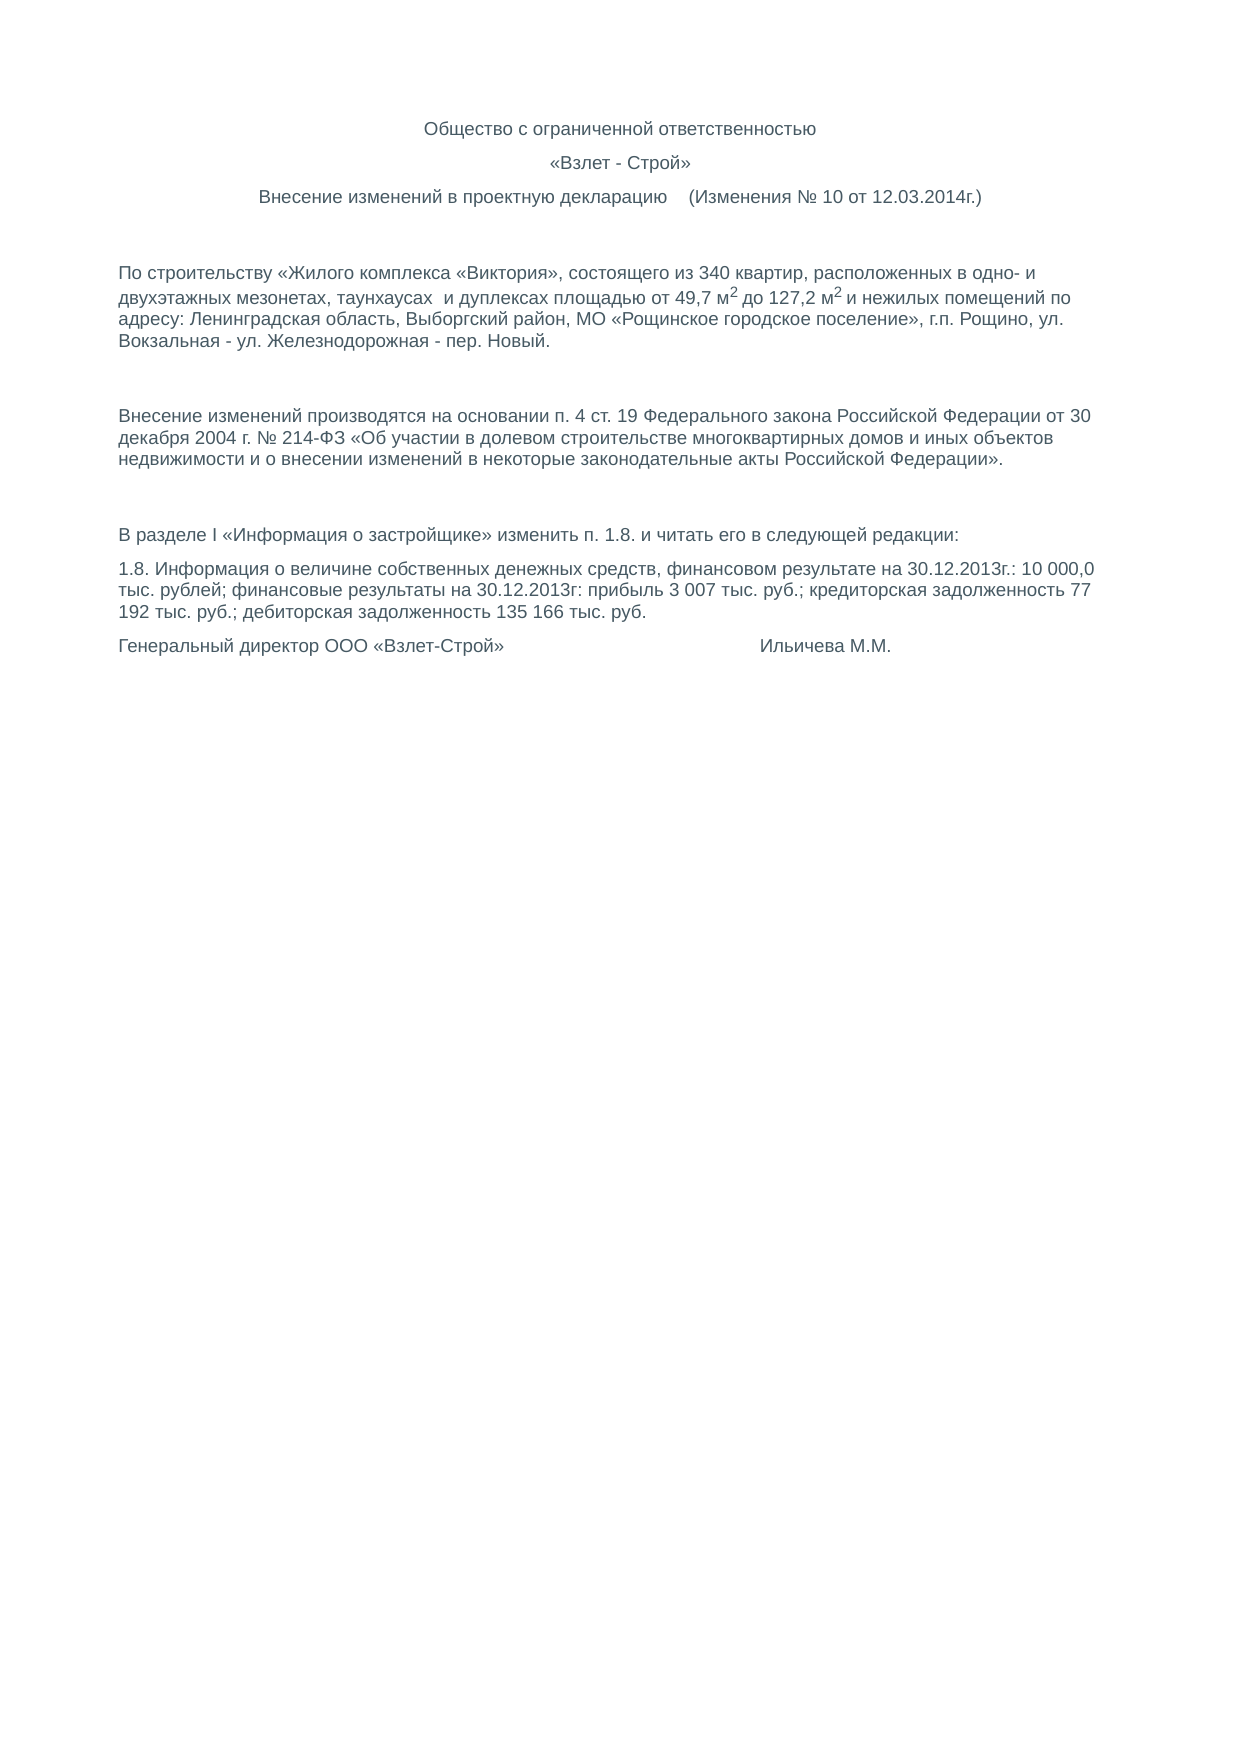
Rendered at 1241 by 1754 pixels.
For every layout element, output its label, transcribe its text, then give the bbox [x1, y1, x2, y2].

text Общество с ограниченной ответственностью [118, 118, 1122, 140]
text «Взлет - Строй» [118, 152, 1122, 174]
text По строительству «Жилого комплекса «Виктория», состоящего из 340 квартир, расположенных в одно- и двухэтажных мезонетах, таунхаусах и дуплексах площадью от 49,7 м2 до 127,2 м2 и нежилых помещений по адресу: Ленинградская область, Выборгский район, МО «Рощинское городское поселение», г.п. Рощино, ул. Вокзальная - ул. Железнодорожная - пер. Новый. [118, 262, 1122, 351]
text Внесение изменений производятся на основании п. 4 ст. 19 Федерального закона Российской Федерации от 30 декабря 2004 г. № 214-ФЗ «Об участии в долевом строительстве многоквартирных домов и иных объектов недвижимости и о внесении изменений в некоторые законодательные акты Российской Федерации». [118, 405, 1122, 470]
text Генеральный директор ООО «Взлет-Строй» Ильичева М.М. [118, 635, 1122, 656]
text Внесение изменений в проектную декларацию (Изменения № 10 от 12.03.2014г.) [118, 186, 1122, 208]
text В разделе I «Информация о застройщике» изменить п. 1.8. и читать его в следующей редакции: [118, 523, 1122, 545]
text 1.8. Информация о величине собственных денежных средств, финансовом результате на 30.12.2013г.: 10 000,0 тыс. рублей; финансовые результаты на 30.12.2013г: прибыль 3 007 тыс. руб.; кредиторская задолженность 77 192 тыс. руб.; дебиторская задолженность 135 166 тыс. руб. [118, 558, 1122, 622]
